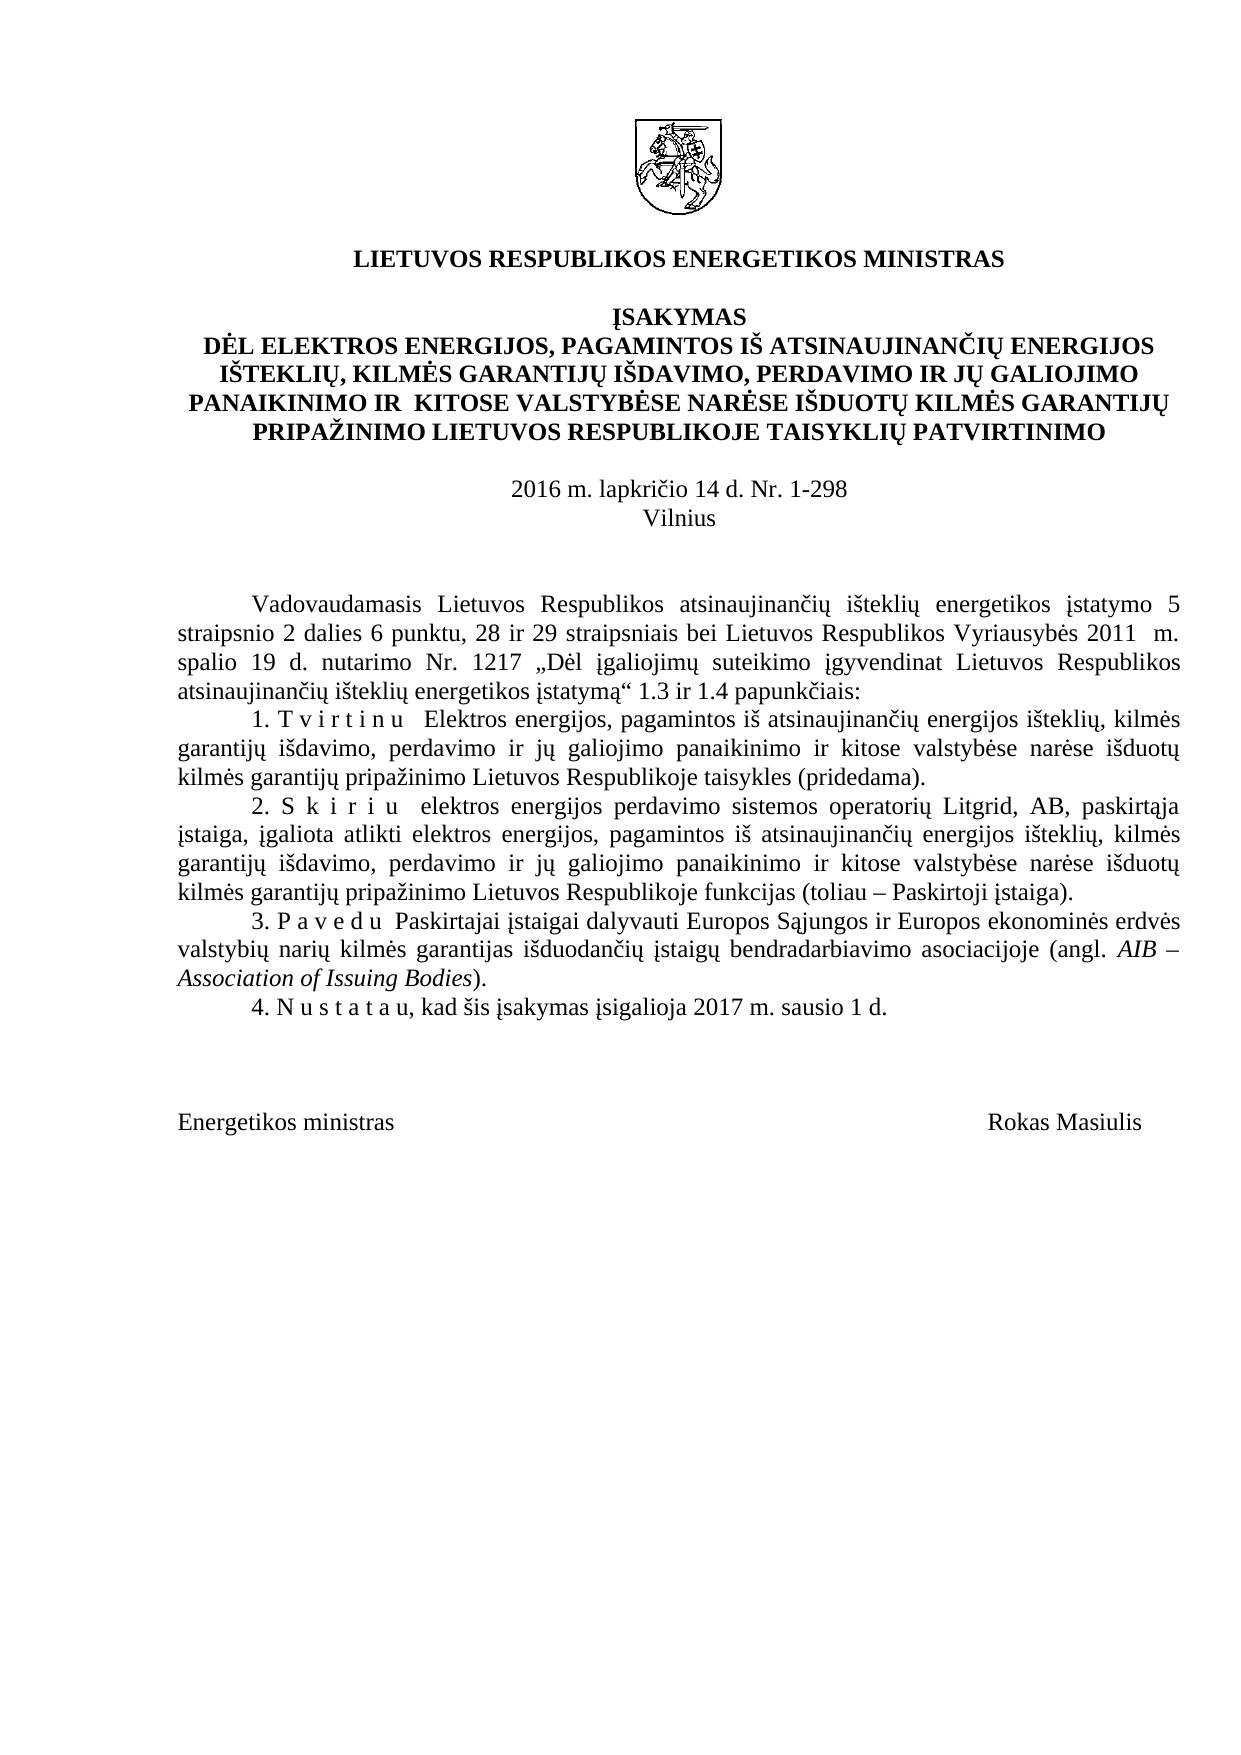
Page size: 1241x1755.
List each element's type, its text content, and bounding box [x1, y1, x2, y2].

text 4. N u s t a t a u, kad šis įsakymas įsigalioja 2017 m. sausio 1 d. [177, 992, 1181, 1021]
text Energetikos ministras Rokas Masiulis [177, 1107, 1181, 1136]
text 2016 m. lapkričio 14 d. Nr. 1-298 [177, 474, 1181, 503]
text Vadovaudamasis Lietuvos Respublikos atsinaujinančių išteklių energetikos įstatymo 5 straipsnio 2 dalies 6 punktu, 28 ir 29 straipsniais bei Lietuvos Respublikos Vyriausybės 2011 m. spalio 19 d. nutarimo Nr. 1217 „Dėl įgaliojimų suteikimo įgyvendinat Lietuvos Respublikos atsinaujinančių išteklių energetikos įstatymą“ 1.3 ir 1.4 papunkčiais: [177, 589, 1181, 704]
text 2. S k i r i u elektros energijos perdavimo sistemos operatorių Litgrid, AB, paskirtąja įstaiga, įgaliota atlikti elektros energijos, pagamintos iš atsinaujinančių energijos išteklių, kilmės garantijų išdavimo, perdavimo ir jų galiojimo panaikinimo ir kitose valstybėse narėse išduotų kilmės garantijų pripažinimo Lietuvos Respublikoje funkcijas (toliau – Paskirtoji įstaiga). [177, 791, 1181, 906]
text 1. Tvirtinu Elektros energijos, pagamintos iš atsinaujinančių energijos išteklių, kilmės garantijų išdavimo, perdavimo ir jų galiojimo panaikinimo ir kitose valstybėse narėse išduotų kilmės garantijų pripažinimo Lietuvos Respublikoje taisykles (pridedama). [177, 704, 1181, 791]
text 3. Pavedu Paskirtajai įstaigai dalyvauti Europos Sąjungos ir Europos ekonominės erdvės valstybių narių kilmės garantijas išduodančių įstaigų bendradarbiavimo asociacijoje (angl. AIB – Association of Issuing Bodies). [177, 906, 1181, 992]
text DĖL ELEKTROS ENERGIJOS, PAGAMINTOS IŠ ATSINAUJINANČIŲ ENERGIJOS IŠTEKLIŲ, KILMĖS GARANTIJŲ IŠDAVIMO, PERDAVIMO IR JŲ GALIOJIMO PANAIKINIMO IR KITOSE VALSTYBĖSE NARĖSE IŠDUOTŲ KILMĖS GARANTIJŲ PRIPAŽINIMO LIETUVOS RESPUBLIKOJE TAISYKLIŲ PATVIRTINIMO [177, 331, 1181, 446]
text Vilnius [177, 503, 1181, 532]
text ĮSAKYMAS [177, 302, 1181, 331]
text LIETUVOS RESPUBLIKOS ENERGETIKOS MINISTRAS [177, 244, 1181, 273]
